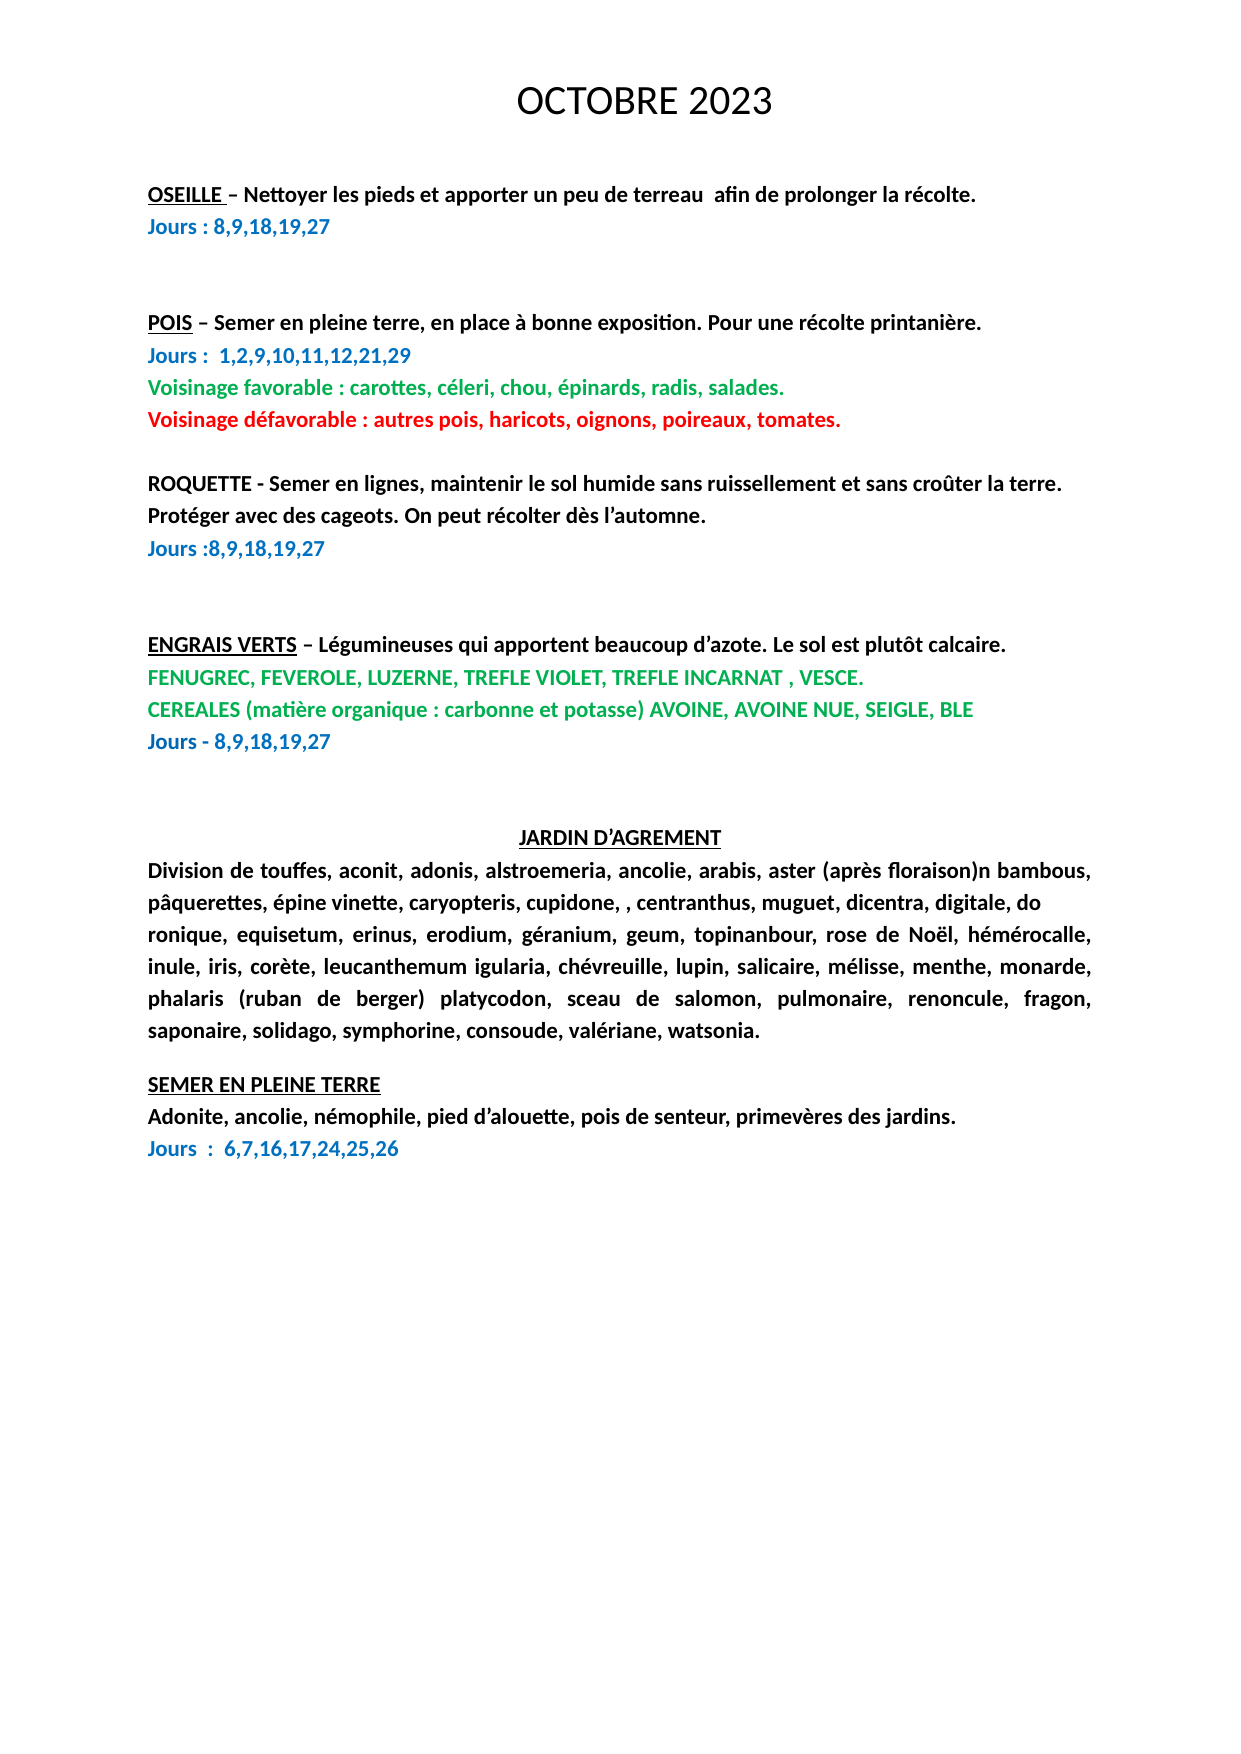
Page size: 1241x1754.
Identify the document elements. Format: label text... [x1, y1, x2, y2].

text Adonite, ancolie, némophile, pied d’alouette, pois de senteur, primevères des jardins. [148, 1102, 1093, 1130]
text CEREALES (matière organique : carbonne et potasse) AVOINE, AVOINE NUE, SEIGLE, BLE [148, 695, 1093, 723]
text FENUGREC, FEVEROLE, LUZERNE, TREFLE VIOLET, TREFLE INCARNAT , VESCE. [148, 663, 1093, 691]
text Voisinage défavorable : autres pois, haricots, oignons, poireaux, tomates. [148, 405, 1093, 433]
text Jours : 8,9,18,19,27 [148, 212, 1093, 240]
text ROQUETTE - Semer en lignes, maintenir le sol humide sans ruissellement et sans croûter la terre. Protéger avec des cageots. On peut récolter dès l’automne. [148, 469, 1093, 530]
text Jours :8,9,18,19,27 [148, 534, 1093, 562]
text ENGRAIS VERTS – Légumineuses qui apportent beaucoup d’azote. Le sol est plutôt calcaire. [148, 630, 1093, 658]
text POIS – Semer en pleine terre, en place à bonne exposition. Pour une récolte printanière. [148, 308, 1093, 337]
text Voisinage favorable : carottes, céleri, chou, épinards, radis, salades. [148, 373, 1093, 401]
text SEMER EN PLEINE TERRE [148, 1070, 1093, 1098]
text Jours : 1,2,9,10,11,12,21,29 [148, 341, 1093, 369]
text JARDIN D’AGREMENT [148, 823, 1093, 852]
text Jours : 6,7,16,17,24,25,26 [148, 1134, 1093, 1162]
text OSEILLE – Nettoyer les pieds et apporter un peu de terreau afin de prolonger la récolte. [148, 180, 1093, 208]
text Jours - 8,9,18,19,27 [148, 727, 1093, 755]
text ronique, equisetum, erinus, erodium, géranium, geum, topinanbour, rose de Noël, hémérocalle, inule, iris, corète, leucanthemum igularia, chévreuille, lupin, salicaire, mélisse, menthe, monarde, phalaris (ruban de berger) platycodon, sceau de salomon, pulmonaire, renoncule, fragon, saponaire, solidago, symphorine, consoude, valériane, watsonia. [148, 920, 1093, 1045]
text Division de touffes, aconit, adonis, alstroemeria, ancolie, arabis, aster (après floraison)n bambous, pâquerettes, épine vinette, caryopteris, cupidone, , centranthus, muguet, dicentra, digitale, do [148, 856, 1093, 916]
